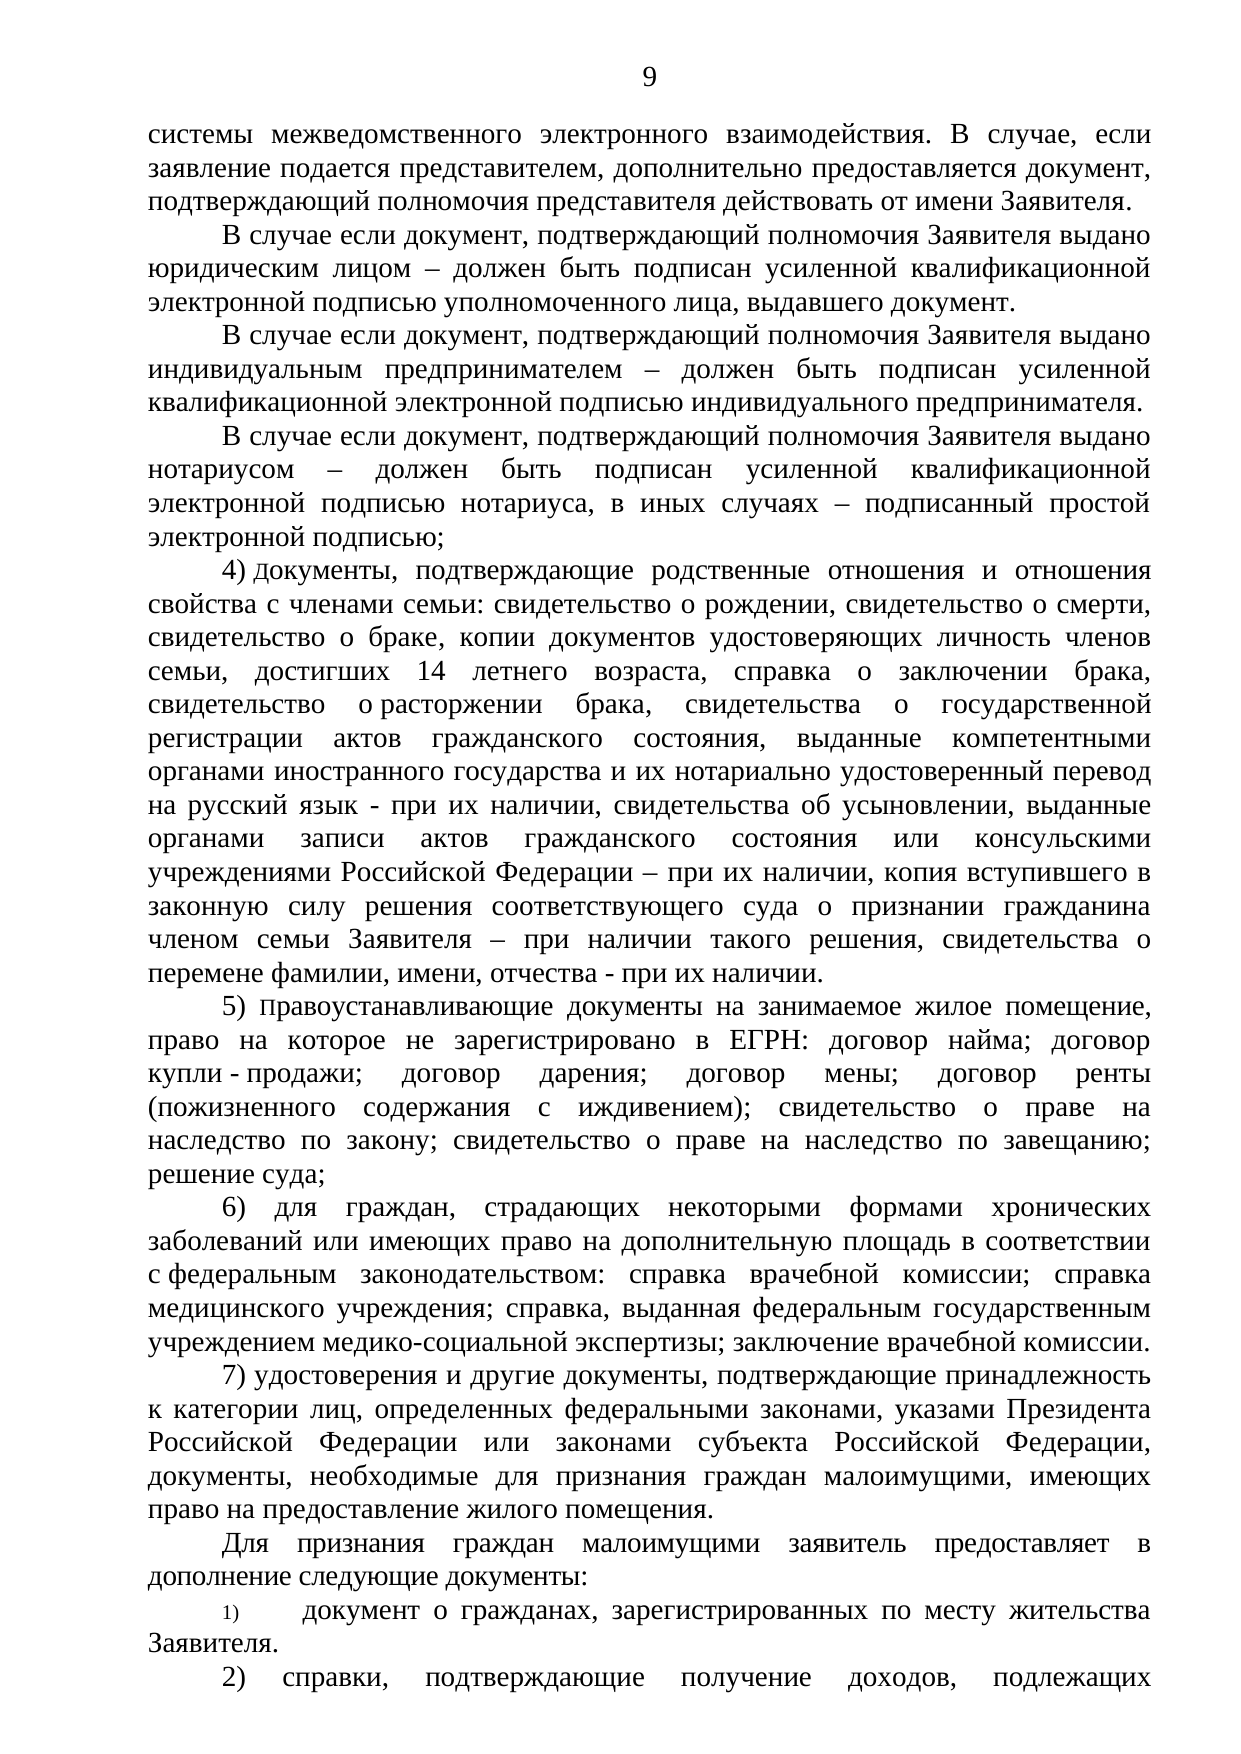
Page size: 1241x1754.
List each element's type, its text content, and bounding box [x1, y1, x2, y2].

text 6) для граждан, страдающих некоторыми формами хронических заболеваний или имеющих право на дополнительную площадь в соответствии с федеральным законодательством: справка врачебной комиссии; справка медицинского учреждения; справка, выданная федеральным государственным учреждением медико-социальной экспертизы; заключение врачебной комиссии. [148, 1190, 1152, 1358]
text системы межведомственного электронного взаимодействия. В случае, если заявление подается представителем, дополнительно предоставляется документ, подтверждающий полномочия представителя действовать от имени Заявителя. [148, 117, 1152, 217]
text 4) документы, подтверждающие родственные отношения и отношения свойства с членами семьи: свидетельство о рождении, свидетельство о смерти, свидетельство о браке, копии документов удостоверяющих личность членов семьи, достигших 14 летнего возраста, справка о заключении брака, свидетельство о расторжении брака, свидетельства о государственной регистрации актов гражданского состояния, выданные компетентными органами иностранного государства и их нотариально удостоверенный перевод на русский язык - при их наличии, свидетельства об усыновлении, выданные органами записи актов гражданского состояния или консульскими учреждениями Российской Федерации – при их наличии, копия вступившего в законную силу решения соответствующего суда о признании гражданина членом семьи Заявителя – при наличии такого решения, свидетельства о перемене фамилии, имени, отчества - при их наличии. [148, 553, 1152, 989]
text В случае если документ, подтверждающий полномочия Заявителя выдано индивидуальным предпринимателем – должен быть подписан усиленной квалификационной электронной подписью индивидуального предпринимателя. [148, 318, 1151, 418]
text 7) удостоверения и другие документы, подтверждающие принадлежность к категории лиц, определенных федеральными законами, указами Президента Российской Федерации или законами субъекта Российской Федерации, документы, необходимые для признания граждан малоимущими, имеющих право на предоставление жилого помещения. [148, 1358, 1152, 1525]
text В случае если документ, подтверждающий полномочия Заявителя выдано нотариусом – должен быть подписан усиленной квалификационной электронной подписью нотариуса, в иных случаях – подписанный простой электронной подписью; [148, 418, 1151, 553]
text 2) справки, подтверждающие получение доходов, подлежащих [148, 1659, 1152, 1693]
text В случае если документ, подтверждающий полномочия Заявителя выдано юридическим лицом – должен быть подписан усиленной квалификационной электронной подписью уполномоченного лица, выдавшего документ. [148, 217, 1151, 318]
text Для признания граждан малоимущими заявитель предоставляет в дополнение следующие документы: [148, 1525, 1151, 1592]
text 5) правоустанавливающие документы на занимаемое жилое помещение, право на которое не зарегистрировано в ЕГРН: договор найма; договор купли - продажи; договор дарения; договор мены; договор ренты (пожизненного содержания с иждивением); свидетельство о праве на наследство по закону; свидетельство о праве на наследство по завещанию; решение суда; [148, 989, 1152, 1190]
list документ о гражданах, зарегистрированных по месту жительства Заявителя. [148, 1592, 1151, 1659]
